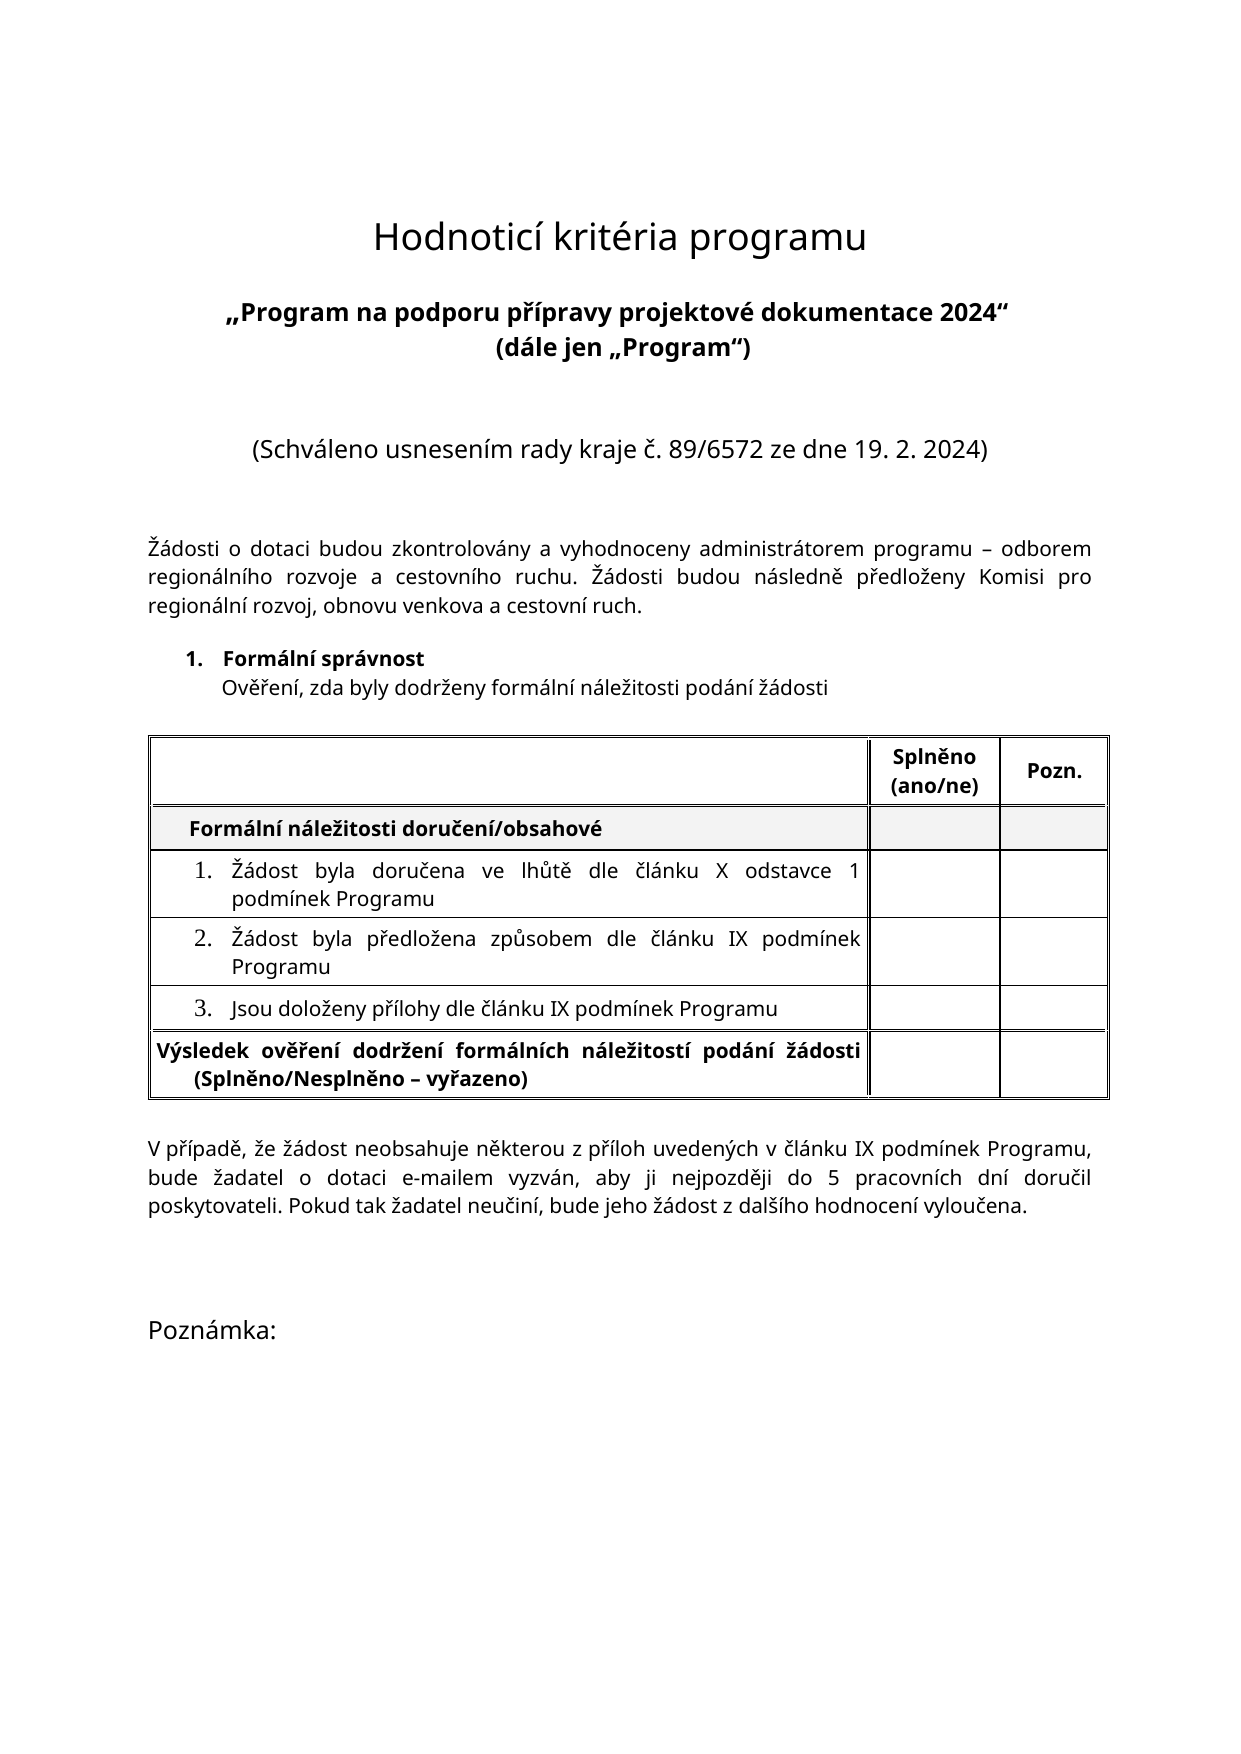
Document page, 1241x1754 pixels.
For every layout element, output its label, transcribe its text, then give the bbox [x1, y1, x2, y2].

table_cell [1001, 851, 1107, 917]
subtitle Hodnoticí kritéria programu [148, 210, 1093, 261]
text (Schváleno usnesením rady kraje č. 89/6572 ze dne 19. 2. 2024) [148, 432, 1093, 466]
table_cell Žádost byla doručena ve lhůtě dle článku X odstavce 1 podmínek Programu [151, 851, 867, 917]
list Formální správnost [185, 644, 1093, 673]
table_cell Výsledek ověření dodržení formálních náležitostí podání žádosti (Splněno/Nesplněno – vyřazeno) [151, 1029, 869, 1097]
table_cell Žádost byla předložena způsobem dle článku IX podmínek Programu [151, 918, 867, 985]
table_cell [869, 1032, 999, 1097]
table_cell [1001, 986, 1107, 1029]
table_header Splněno (ano/ne) [869, 738, 999, 803]
table_cell [871, 918, 999, 985]
text V případě, že žádost neobsahuje některou z příloh uvedených v článku IX podmínek Programu, bude žadatel o dotaci e-mailem vyzván, aby ji nejpozději do 5 pracovních dní doručil poskytovateli. Pokud tak žadatel neučiní, bude jeho žádost z dalšího hodnocení vyloučena. [148, 1134, 1093, 1219]
text Ověření, zda byly dodrženy formální náležitosti podání žádosti [221, 673, 1093, 701]
text Poznámka: [148, 1313, 1093, 1347]
table_cell [871, 807, 999, 849]
table_cell [1001, 804, 1107, 849]
table_cell Formální náležitosti doručení/obsahové [151, 804, 867, 849]
table_cell [1001, 918, 1107, 985]
table_header Pozn. [1001, 738, 1107, 803]
table_cell Jsou doloženy přílohy dle článku IX podmínek Programu [151, 986, 867, 1029]
table_header [149, 736, 869, 803]
table_cell [871, 986, 999, 1029]
text Žádosti o dotaci budou zkontrolovány a vyhodnoceny administrátorem programu – odborem regionálního rozvoje a cestovního ruchu. Žádosti budou následně předloženy Komisi pro regionální rozvoj, obnovu venkova a cestovní ruch. [148, 534, 1093, 619]
table_cell [1001, 1029, 1107, 1097]
table_cell [871, 851, 999, 917]
text „Program na podporu přípravy projektové dokumentace 2024“ (dále jen „Program“) [148, 290, 1093, 364]
